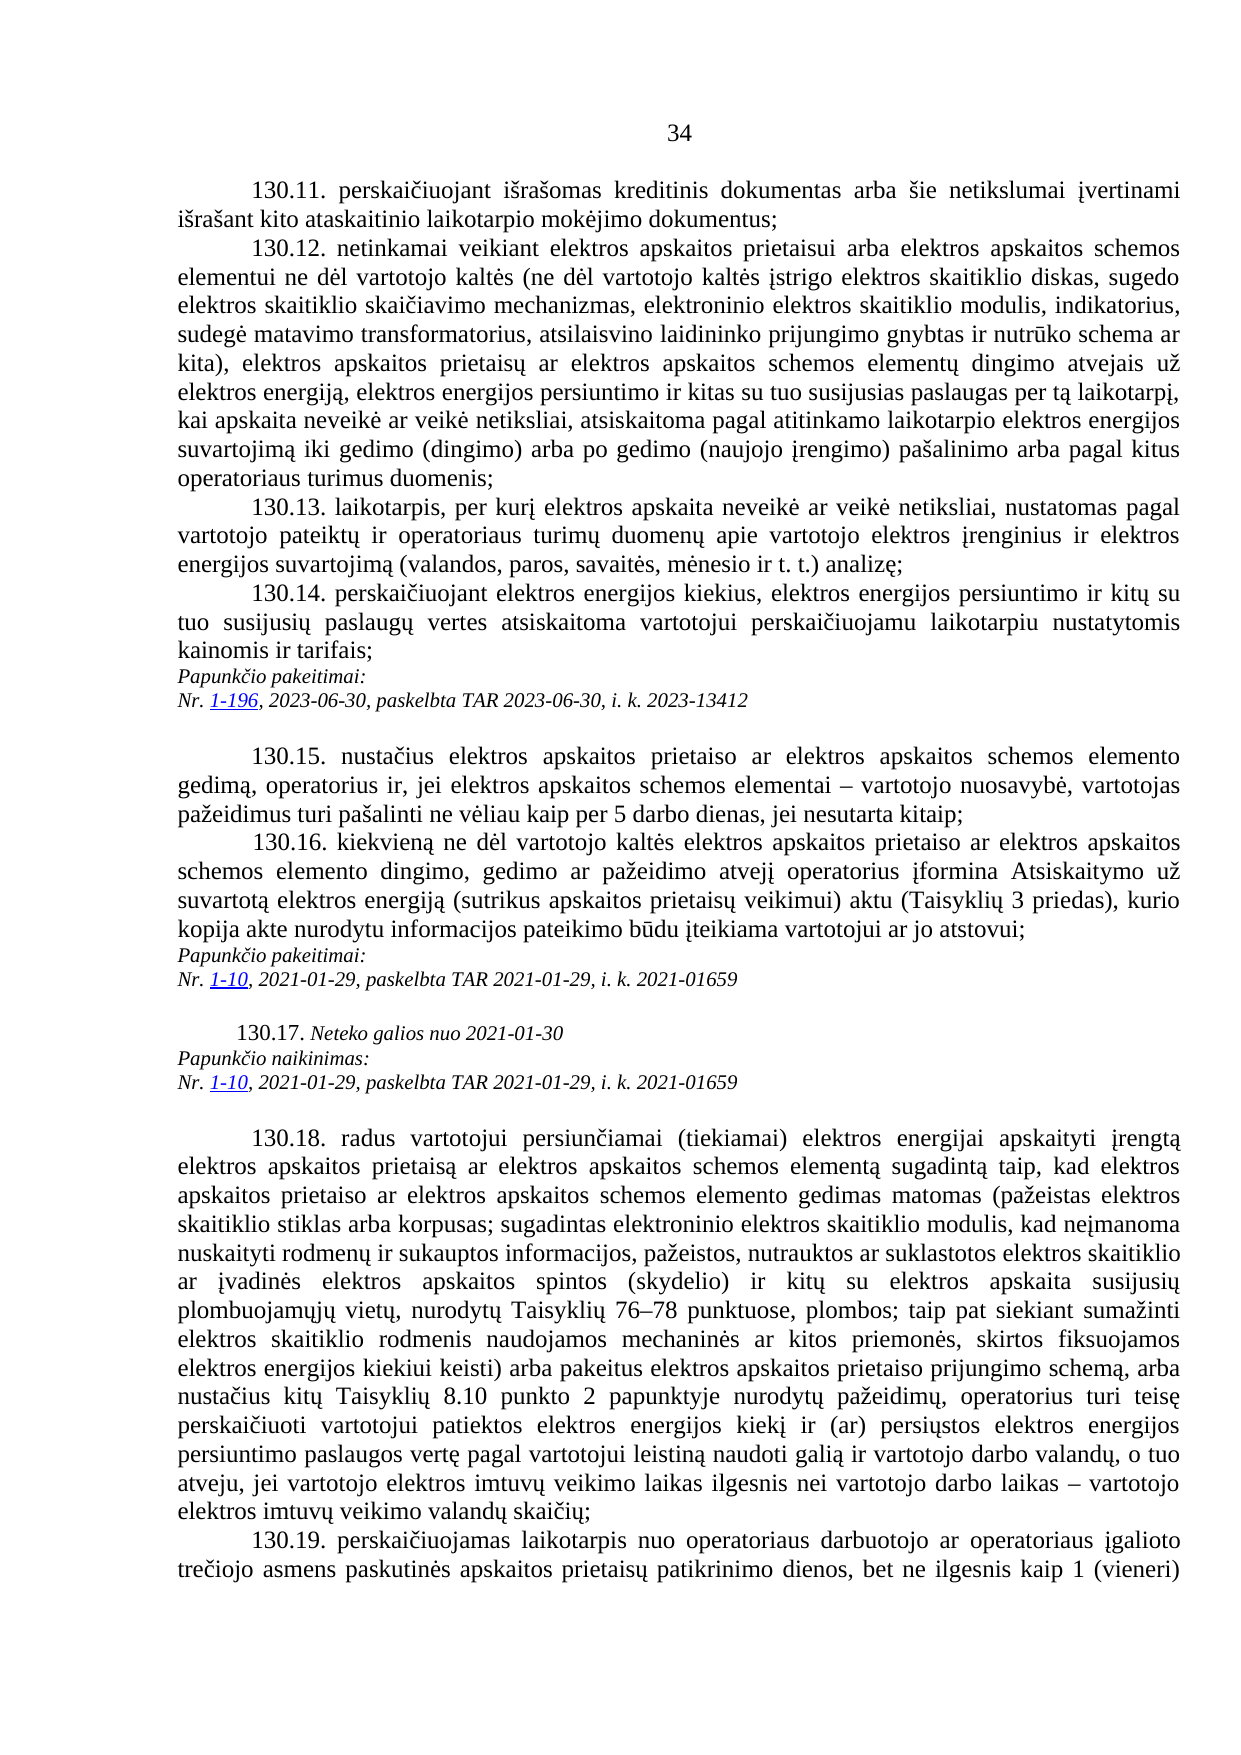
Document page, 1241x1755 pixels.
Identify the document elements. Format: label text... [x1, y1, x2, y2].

text Nr. 1-196, 2023-06-30, paskelbta TAR 2023-06-30, i. k. 2023-13412 [177, 688, 1181, 712]
text 130.19. perskaičiuojamas laikotarpis nuo operatoriaus darbuotojo ar operatoriaus įgalioto trečiojo asmens paskutinės apskaitos prietaisų patikrinimo dienos, bet ne ilgesnis kaip 1 (vieneri) [177, 1525, 1181, 1583]
text 130.12. netinkamai veikiant elektros apskaitos prietaisui arba elektros apskaitos schemos elementui ne dėl vartotojo kaltės (ne dėl vartotojo kaltės įstrigo elektros skaitiklio diskas, sugedo elektros skaitiklio skaičiavimo mechanizmas, elektroninio elektros skaitiklio modulis, indikatorius, sudegė matavimo transformatorius, atsilaisvino laidininko prijungimo gnybtas ir nutrūko schema ar kita), elektros apskaitos prietaisų ar elektros apskaitos schemos elementų dingimo atvejais už elektros energiją, elektros energijos persiuntimo ir kitas su tuo susijusias paslaugas per tą laikotarpį, kai apskaita neveikė ar veikė netiksliai, atsiskaitoma pagal atitinkamo laikotarpio elektros energijos suvartojimą iki gedimo (dingimo) arba po gedimo (naujojo įrengimo) pašalinimo arba pagal kitus operatoriaus turimus duomenis; [177, 233, 1181, 492]
text 130.16. kiekvieną ne dėl vartotojo kaltės elektros apskaitos prietaiso ar elektros apskaitos schemos elemento dingimo, gedimo ar pažeidimo atvejį operatorius įformina Atsiskaitymo už suvartotą elektros energiją (sutrikus apskaitos prietaisų veikimui) aktu (Taisyklių 3 priedas), kurio kopija akte nurodytu informacijos pateikimo būdu įteikiama vartotojui ar jo atstovui; [177, 827, 1181, 942]
text 130.13. laikotarpis, per kurį elektros apskaita neveikė ar veikė netiksliai, nustatomas pagal vartotojo pateiktų ir operatoriaus turimų duomenų apie vartotojo elektros įrenginius ir elektros energijos suvartojimą (valandos, paros, savaitės, mėnesio ir t. t.) analizę; [177, 492, 1181, 578]
text Papunkčio pakeitimai: [177, 942, 1181, 967]
text Papunkčio pakeitimai: [177, 664, 1181, 688]
text Nr. 1-10, 2021-01-29, paskelbta TAR 2021-01-29, i. k. 2021-01659 [177, 1070, 1181, 1094]
text 130.14. perskaičiuojant elektros energijos kiekius, elektros energijos persiuntimo ir kitų su tuo susijusių paslaugų vertes atsiskaitoma vartotojui perskaičiuojamu laikotarpiu nustatytomis kainomis ir tarifais; [177, 578, 1181, 664]
text 130.17. Neteko galios nuo 2021-01-30 [177, 1019, 1181, 1046]
text Papunkčio naikinimas: [177, 1046, 1181, 1070]
text 130.11. perskaičiuojant išrašomas kreditinis dokumentas arba šie netikslumai įvertinami išrašant kito ataskaitinio laikotarpio mokėjimo dokumentus; [177, 176, 1181, 233]
text 130.15. nustačius elektros apskaitos prietaiso ar elektros apskaitos schemos elemento gedimą, operatorius ir, jei elektros apskaitos schemos elementai – vartotojo nuosavybė, vartotojas pažeidimus turi pašalinti ne vėliau kaip per 5 darbo dienas, jei nesutarta kitaip; [177, 741, 1181, 827]
text Nr. 1-10, 2021-01-29, paskelbta TAR 2021-01-29, i. k. 2021-01659 [177, 967, 1181, 991]
text 130.18. radus vartotojui persiunčiamai (tiekiamai) elektros energijai apskaityti įrengtą elektros apskaitos prietaisą ar elektros apskaitos schemos elementą sugadintą taip, kad elektros apskaitos prietaiso ar elektros apskaitos schemos elemento gedimas matomas (pažeistas elektros skaitiklio stiklas arba korpusas; sugadintas elektroninio elektros skaitiklio modulis, kad neįmanoma nuskaityti rodmenų ir sukauptos informacijos, pažeistos, nutrauktos ar suklastotos elektros skaitiklio ar įvadinės elektros apskaitos spintos (skydelio) ir kitų su elektros apskaita susijusių plombuojamųjų vietų, nurodytų Taisyklių 76–78 punktuose, plombos; taip pat siekiant sumažinti elektros skaitiklio rodmenis naudojamos mechaninės ar kitos priemonės, skirtos fiksuojamos elektros energijos kiekiui keisti) arba pakeitus elektros apskaitos prietaiso prijungimo schemą, arba nustačius kitų Taisyklių 8.10 punkto 2 papunktyje nurodytų pažeidimų, operatorius turi teisę perskaičiuoti vartotojui patiektos elektros energijos kiekį ir (ar) persiųstos elektros energijos persiuntimo paslaugos vertę pagal vartotojui leistiną naudoti galią ir vartotojo darbo valandų, o tuo atveju, jei vartotojo elektros imtuvų veikimo laikas ilgesnis nei vartotojo darbo laikas – vartotojo elektros imtuvų veikimo valandų skaičių; [177, 1123, 1181, 1525]
